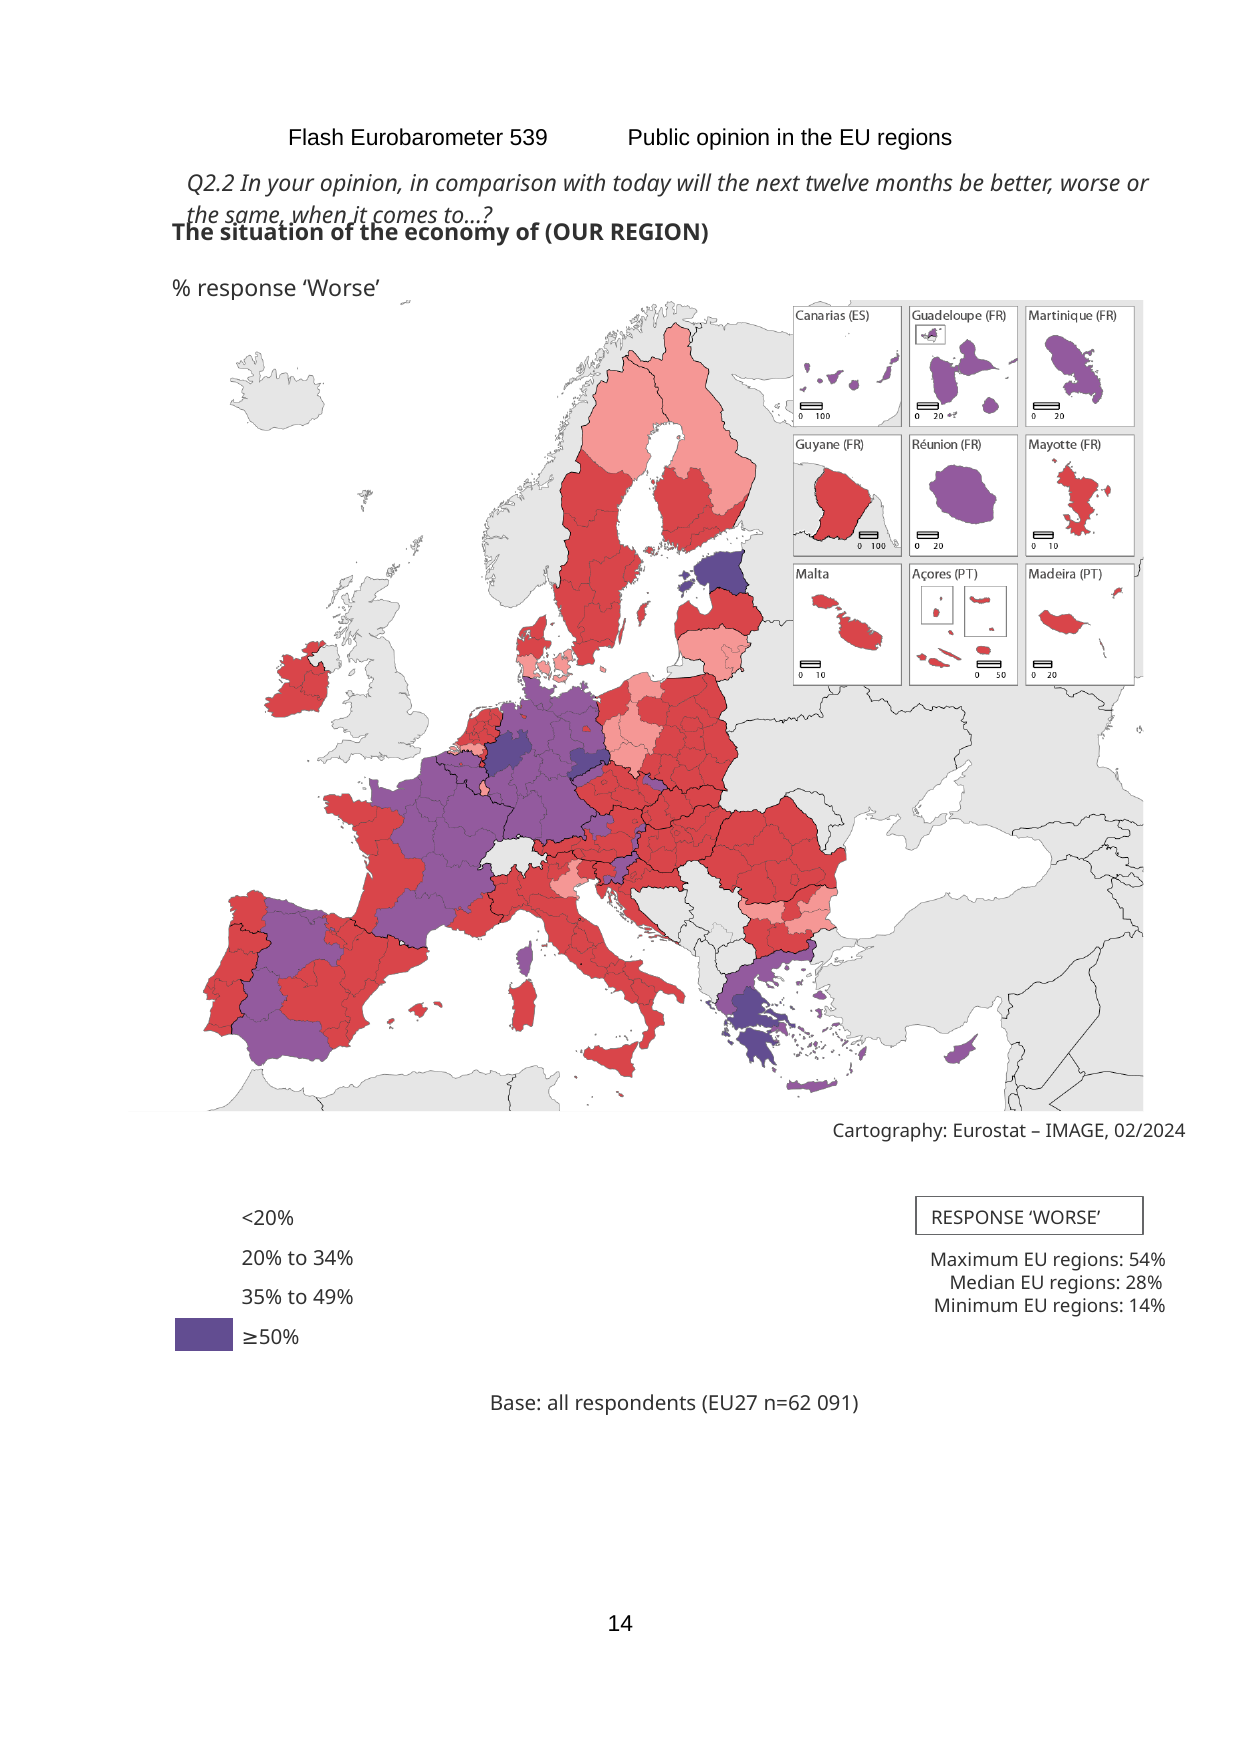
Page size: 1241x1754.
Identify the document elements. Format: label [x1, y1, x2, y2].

picture [175, 1318, 233, 1351]
picture [118, 300, 1145, 1116]
